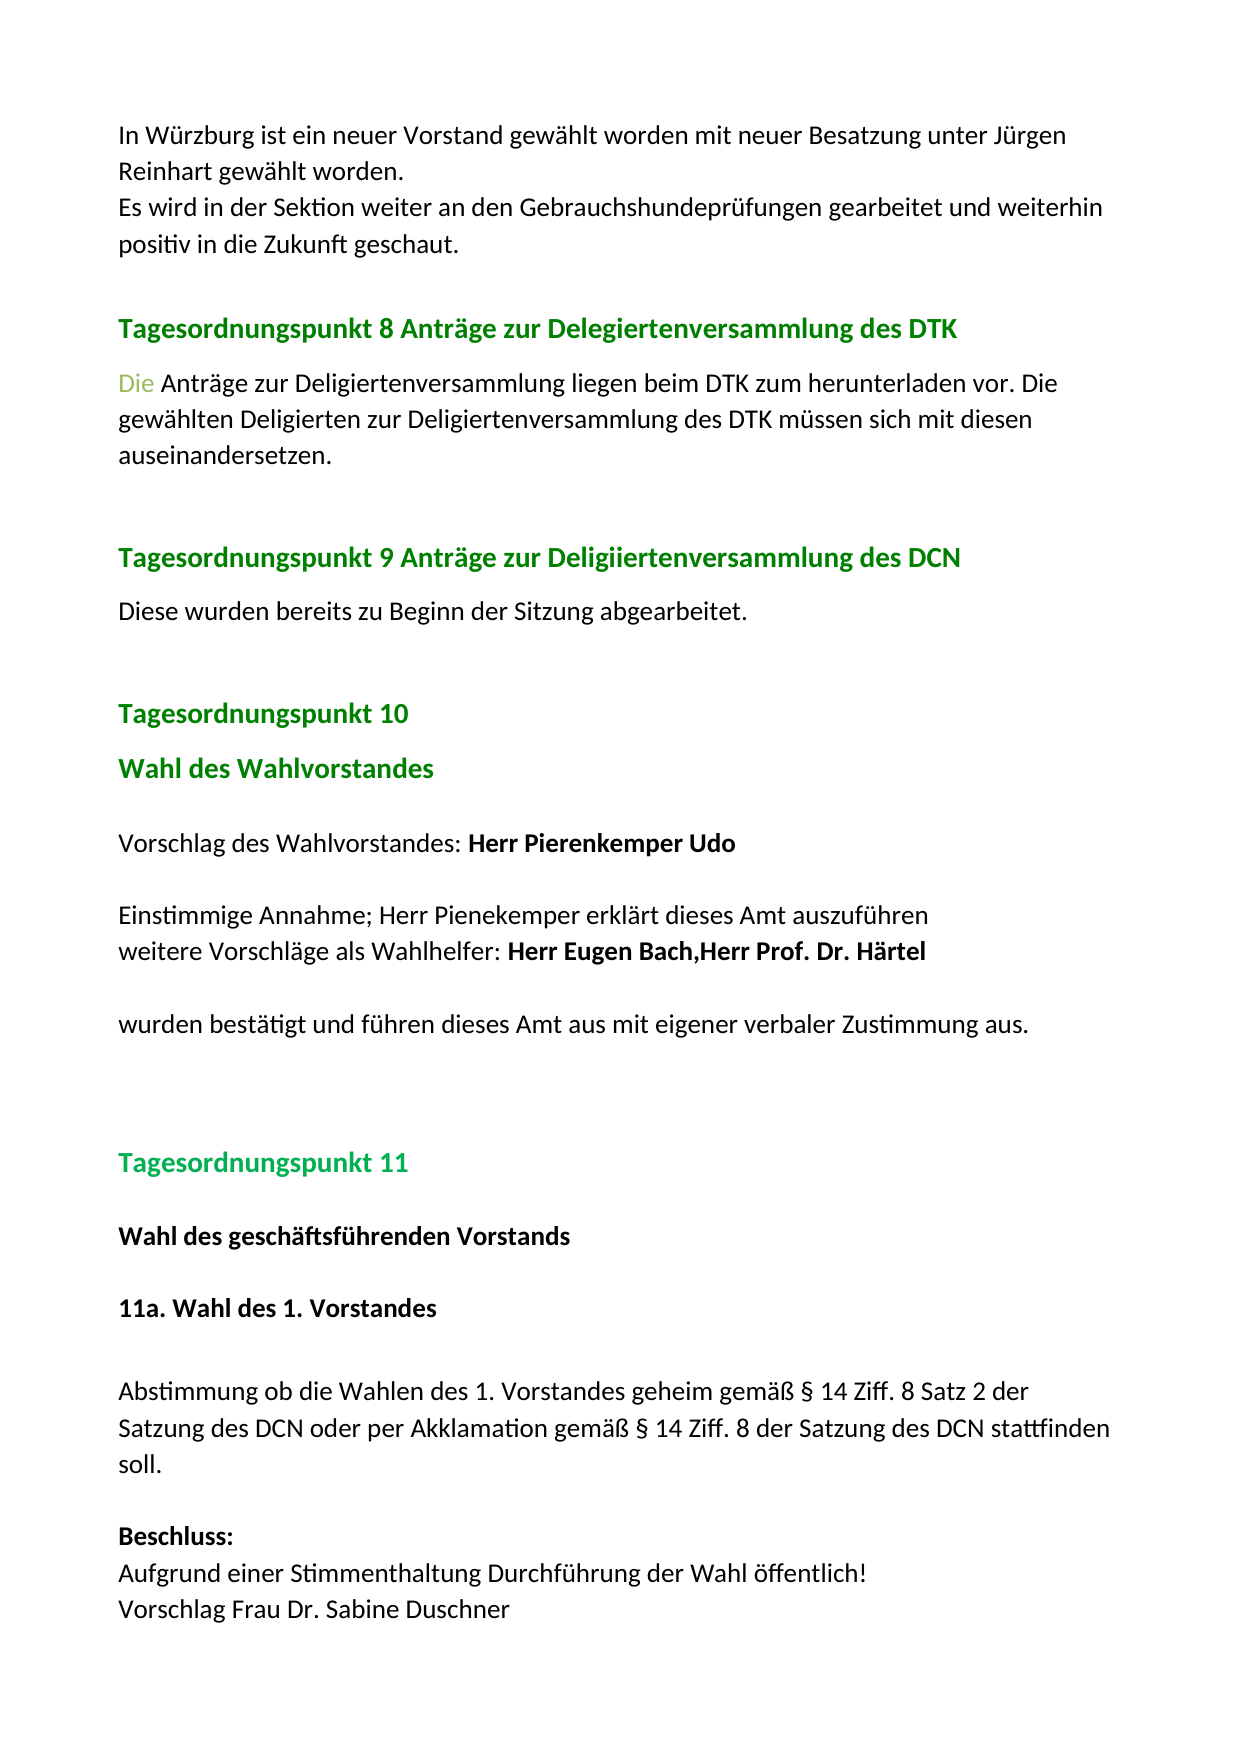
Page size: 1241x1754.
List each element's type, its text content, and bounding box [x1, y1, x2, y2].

text Diese wurden bereits zu Beginn der Sitzung abgearbeitet. [118, 594, 1122, 627]
text Tagesordnungspunkt 9 Anträge zur Deligiiertenversammlung des DCN [118, 539, 1122, 574]
text Die Anträge zur Deligiertenversammlung liegen beim DTK zum herunterladen vor. Die gewählten Deligierten zur Deligiertenversammlung des DTK müssen sich mit diesen auseinandersetzen. [118, 366, 1122, 471]
text Tagesordnungspunkt 8 Anträge zur Delegiertenversammlung des DTK [118, 310, 1122, 346]
text Wahl des Wahlvorstandes Vorschlag des Wahlvorstandes: Herr Pierenkemper Udo Einstimmige Annahme; Herr Pienekemper erklärt dieses Amt auszuführen weitere Vorschläge als Wahlhelfer: Herr Eugen Bach,Herr Prof. Dr. Härtel wurden bestätigt und führen dieses Amt aus mit eigener verbaler Zustimmung aus. [118, 751, 1122, 1040]
text Abstimmung ob die Wahlen des 1. Vorstandes geheim gemäß § 14 Ziff. 8 Satz 2 der Satzung des DCN oder per Akklamation gemäß § 14 Ziff. 8 der Satzung des DCN stattfinden soll. Beschluss: Aufgrund einer Stimmenthaltung Durchführung der Wahl öffentlich! Vorschlag Frau Dr. Sabine Duschner [118, 1374, 1122, 1625]
text Tagesordnungspunkt 10 [118, 695, 1122, 730]
text In Würzburg ist ein neuer Vorstand gewählt worden mit neuer Besatzung unter Jürgen Reinhart gewählt worden. Es wird in der Sektion weiter an den Gebrauchshundeprüfungen gearbeitet und weiterhin positiv in die Zukunft geschaut. [118, 118, 1122, 291]
text Tagesordnungspunkt 11 Wahl des geschäftsführenden Vorstands 11a. Wahl des 1. Vorstandes [118, 1107, 1122, 1355]
